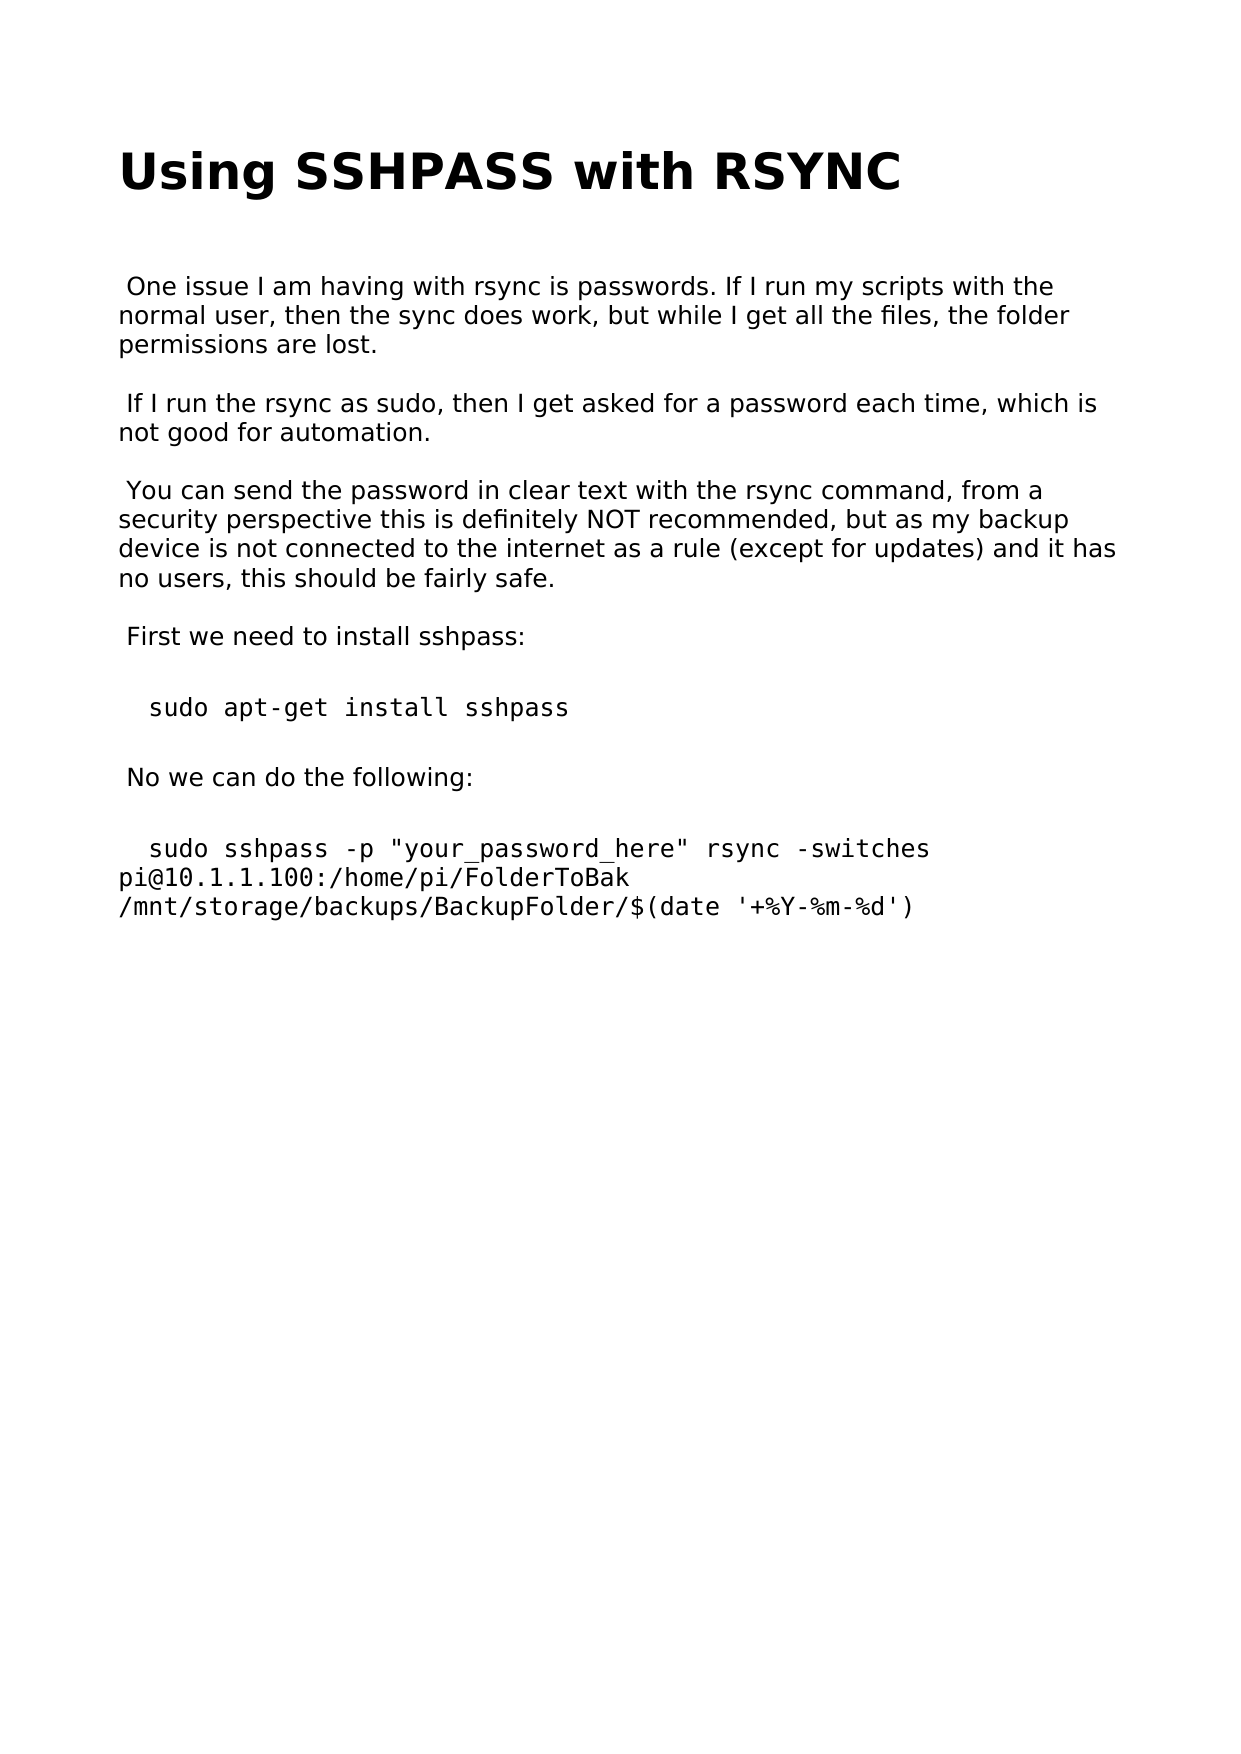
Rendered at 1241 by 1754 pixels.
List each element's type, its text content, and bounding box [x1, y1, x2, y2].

text sudo sshpass -p "your_password_here" rsync -switches pi@10.1.1.100:/home/pi/FolderToBak /mnt/storage/backups/BackupFolder/$(date '+%Y-%m-%d') [118, 834, 1122, 921]
subtitle Using SSHPASS with RSYNC [118, 143, 1122, 201]
text One issue I am having with rsync is passwords. If I run my scripts with the normal user, then the sync does work, but while I get all the files, the folder permissions are lost. If I run the rsync as sudo, then I get asked for a password each time, which is not good for automation. You can send the password in clear text with the rsync command, from a security perspective this is definitely NOT recommended, but as my backup device is not connected to the internet as a rule (except for updates) and it has no users, this should be fairly safe. First we need to install sshpass: [118, 214, 1122, 681]
text No we can do the following: [118, 734, 1122, 821]
text sudo apt-get install sshpass [118, 693, 1122, 722]
